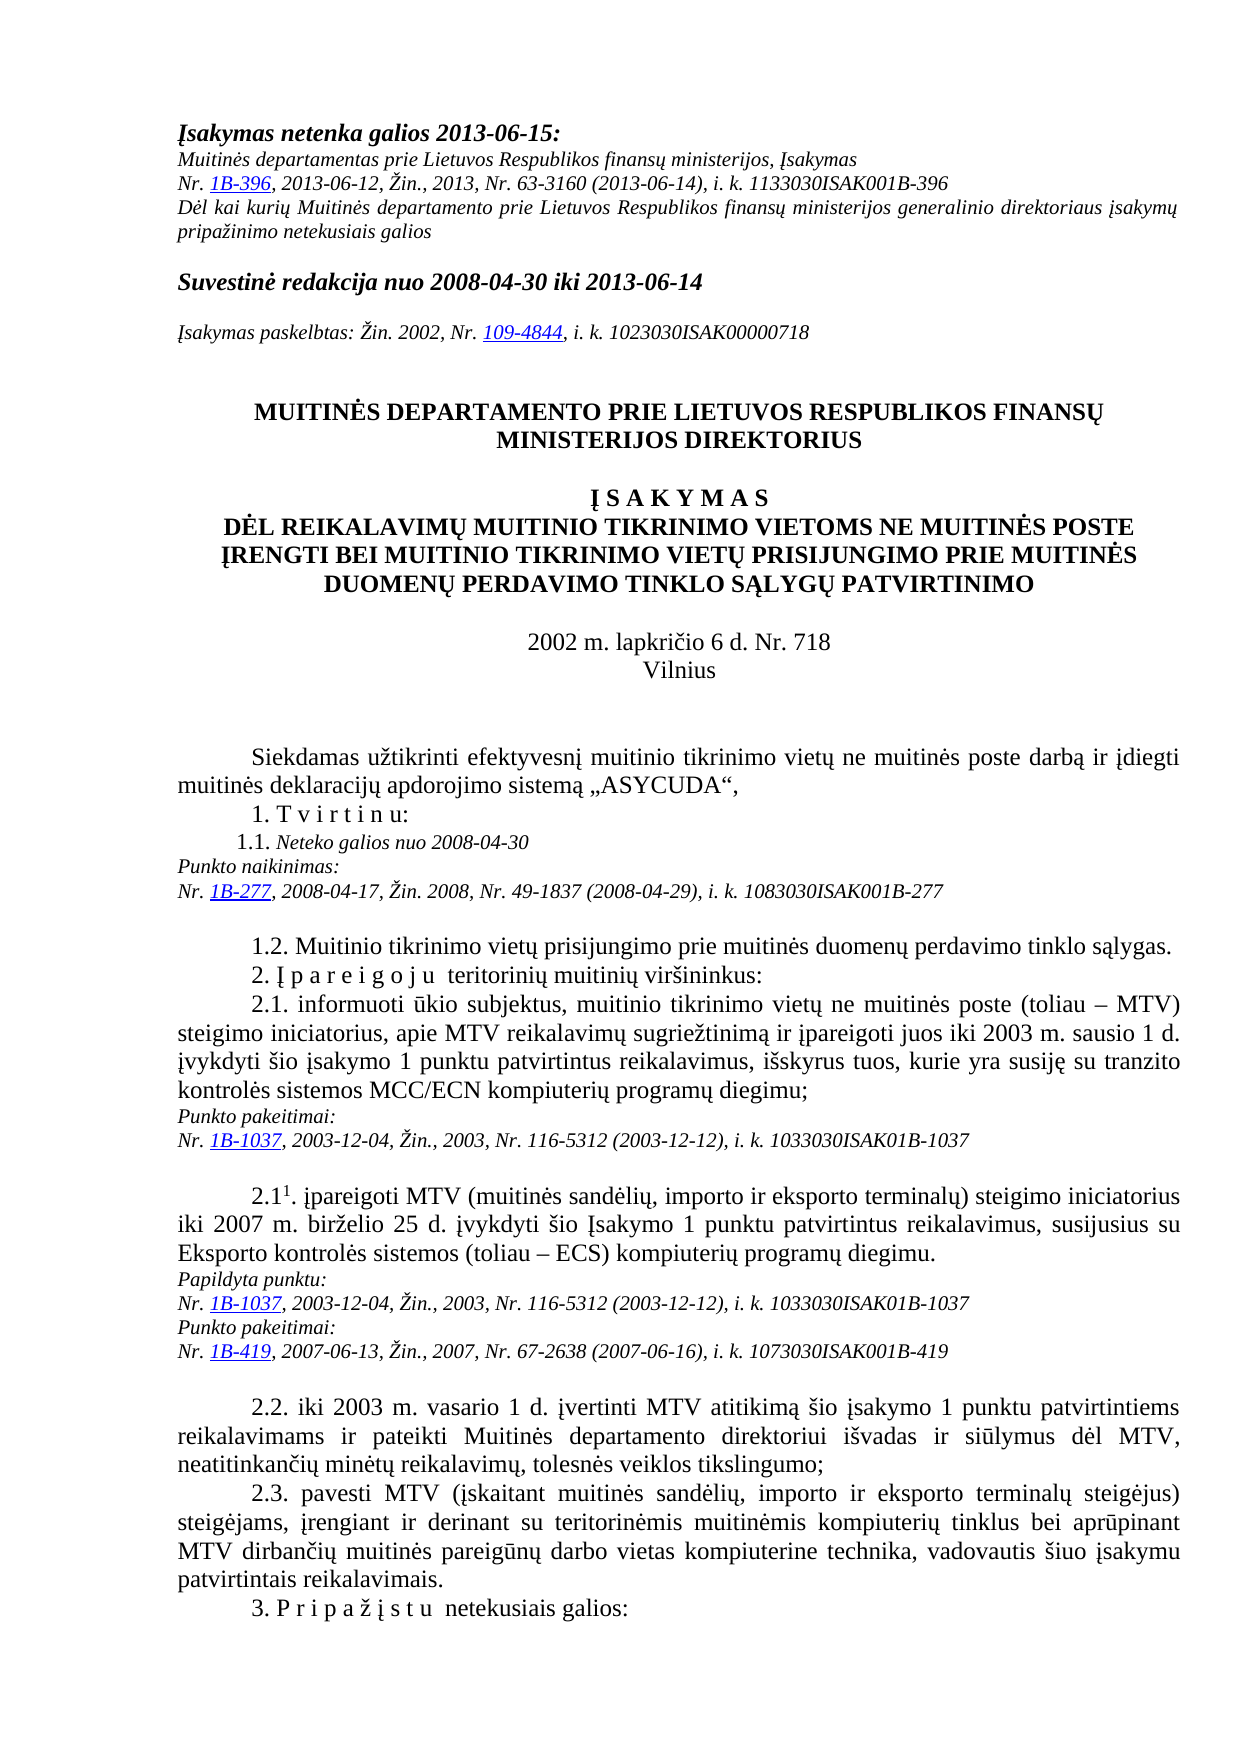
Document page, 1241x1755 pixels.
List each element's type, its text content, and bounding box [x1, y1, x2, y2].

text 2.1. informuoti ūkio subjektus, muitinio tikrinimo vietų ne muitinės poste (toliau – MTV) steigimo iniciatorius, apie MTV reikalavimų sugriežtinimą ir įpareigoti juos iki 2003 m. sausio 1 d. įvykdyti šio įsakymo 1 punktu patvirtintus reikalavimus, išskyrus tuos, kurie yra susiję su tranzito kontrolės sistemos MCC/ECN kompiuterių programų diegimu; [177, 989, 1181, 1104]
text Įsakymas netenka galios 2013-06-15: [177, 118, 1181, 147]
text Punkto naikinimas: [177, 854, 1181, 878]
text MUITINĖS DEPARTAMENTO PRIE LIETUVOS RESPUBLIKOS FINANSŲ MINISTERIJOS DIREKTORIUS [177, 397, 1181, 454]
text Nr. 1B-396, 2013-06-12, Žin., 2013, Nr. 63-3160 (2013-06-14), i. k. 1133030ISAK001B-396 [177, 171, 1181, 195]
text Nr. 1B-419, 2007-06-13, Žin., 2007, Nr. 67-2638 (2007-06-16), i. k. 1073030ISAK001B-419 [177, 1339, 1181, 1363]
text Suvestinė redakcija nuo 2008-04-30 iki 2013-06-14 [177, 267, 1181, 296]
text Muitinės departamentas prie Lietuvos Respublikos finansų ministerijos, Įsakymas [177, 147, 1181, 171]
text 2002 m. lapkričio 6 d. Nr. 718 [177, 627, 1181, 656]
text 2.2. iki 2003 m. vasario 1 d. įvertinti MTV atitikimą šio įsakymo 1 punktu patvirtintiems reikalavimams ir pateikti Muitinės departamento direktoriui išvadas ir siūlymus dėl MTV, neatitinkančių minėtų reikalavimų, tolesnės veiklos tikslingumo; [177, 1392, 1181, 1478]
text Dėl kai kurių Muitinės departamento prie Lietuvos Respublikos finansų ministerijos generalinio direktoriaus įsakymų pripažinimo netekusiais galios [177, 195, 1181, 243]
text Nr. 1B-277, 2008-04-17, Žin. 2008, Nr. 49-1837 (2008-04-29), i. k. 1083030ISAK001B-277 [177, 878, 1181, 903]
text DĖL REIKALAVIMŲ MUITINIO TIKRINIMO VIETOMS NE MUITINĖS POSTE ĮRENGTI BEI MUITINIO TIKRINIMO VIETŲ PRISIJUNGIMO PRIE MUITINĖS DUOMENŲ PERDAVIMO TINKLO SĄLYGŲ PATVIRTINIMO [177, 512, 1181, 598]
text Vilnius [177, 656, 1181, 684]
text Nr. 1B-1037, 2003-12-04, Žin., 2003, Nr. 116-5312 (2003-12-12), i. k. 1033030ISAK01B-1037 [177, 1128, 1181, 1152]
text Nr. 1B-1037, 2003-12-04, Žin., 2003, Nr. 116-5312 (2003-12-12), i. k. 1033030ISAK01B-1037 [177, 1291, 1181, 1315]
text 3. Pripažįstu netekusiais galios: [177, 1593, 1181, 1622]
text Į S A K Y M A S [177, 483, 1181, 512]
text Siekdamas užtikrinti efektyvesnį muitinio tikrinimo vietų ne muitinės poste darbą ir įdiegti muitinės deklaracijų apdorojimo sistemą „ASYCUDA“, [177, 742, 1181, 799]
text 2. Įpareigoju teritorinių muitinių viršininkus: [177, 960, 1181, 989]
text 1. Tvirtinu: [177, 799, 1181, 828]
text 2.11. įpareigoti MTV (muitinės sandėlių, importo ir eksporto terminalų) steigimo iniciatorius iki 2007 m. birželio 25 d. įvykdyti šio Įsakymo 1 punktu patvirtintus reikalavimus, susijusius su Eksporto kontrolės sistemos (toliau – ECS) kompiuterių programų diegimu. [177, 1181, 1181, 1267]
text Įsakymas paskelbtas: Žin. 2002, Nr. 109-4844, i. k. 1023030ISAK00000718 [177, 320, 1181, 344]
text 1.2. Muitinio tikrinimo vietų prisijungimo prie muitinės duomenų perdavimo tinklo sąlygas. [177, 931, 1181, 960]
text Punkto pakeitimai: [177, 1104, 1181, 1128]
text Punkto pakeitimai: [177, 1315, 1181, 1339]
text Papildyta punktu: [177, 1267, 1181, 1291]
text 2.3. pavesti MTV (įskaitant muitinės sandėlių, importo ir eksporto terminalų steigėjus) steigėjams, įrengiant ir derinant su teritorinėmis muitinėmis kompiuterių tinklus bei aprūpinant MTV dirbančių muitinės pareigūnų darbo vietas kompiuterine technika, vadovautis šiuo įsakymu patvirtintais reikalavimais. [177, 1478, 1181, 1593]
text 1.1. Neteko galios nuo 2008-04-30 [177, 828, 1181, 854]
